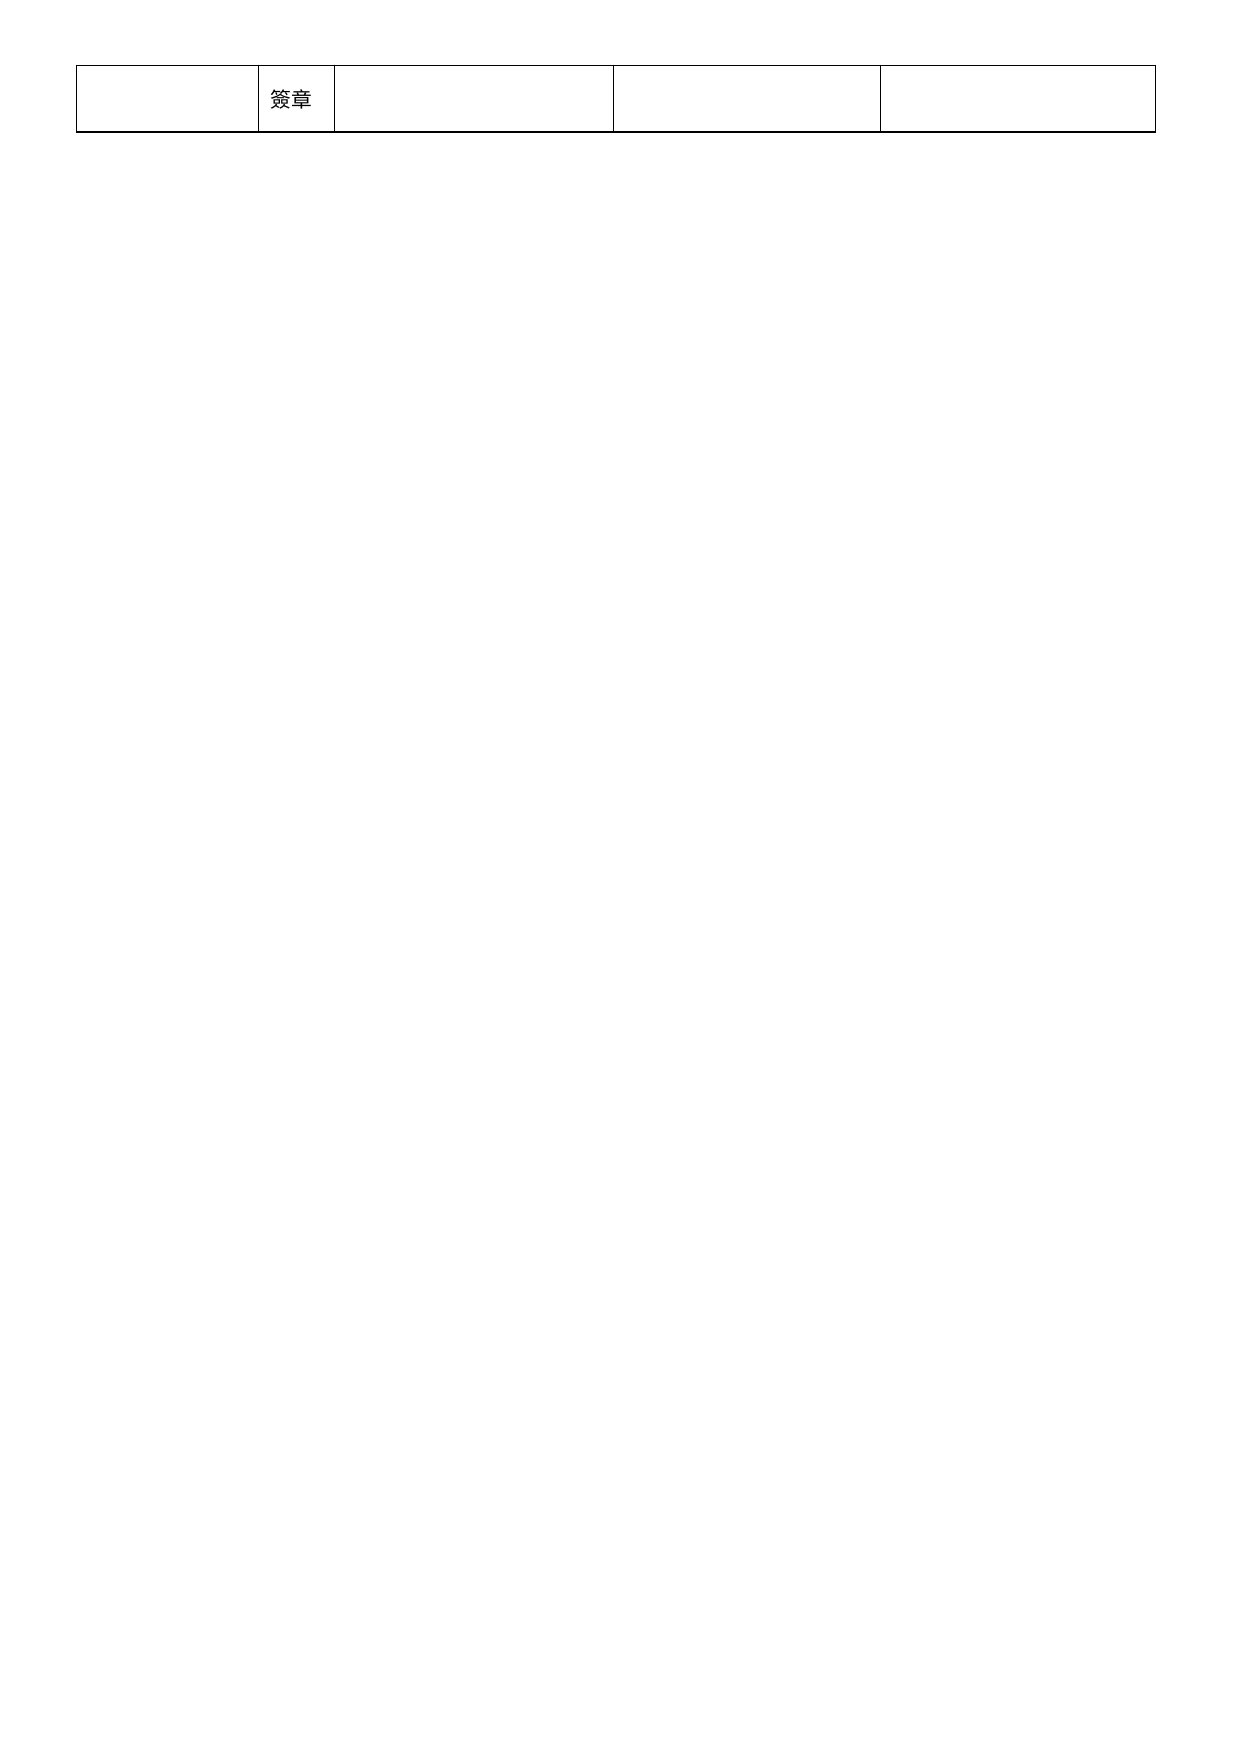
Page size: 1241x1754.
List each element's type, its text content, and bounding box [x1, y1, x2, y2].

table_cell [335, 66, 613, 131]
table_cell [614, 66, 880, 131]
table_cell [77, 66, 258, 131]
table_cell 簽章 [259, 66, 334, 131]
table_cell [881, 66, 1155, 131]
